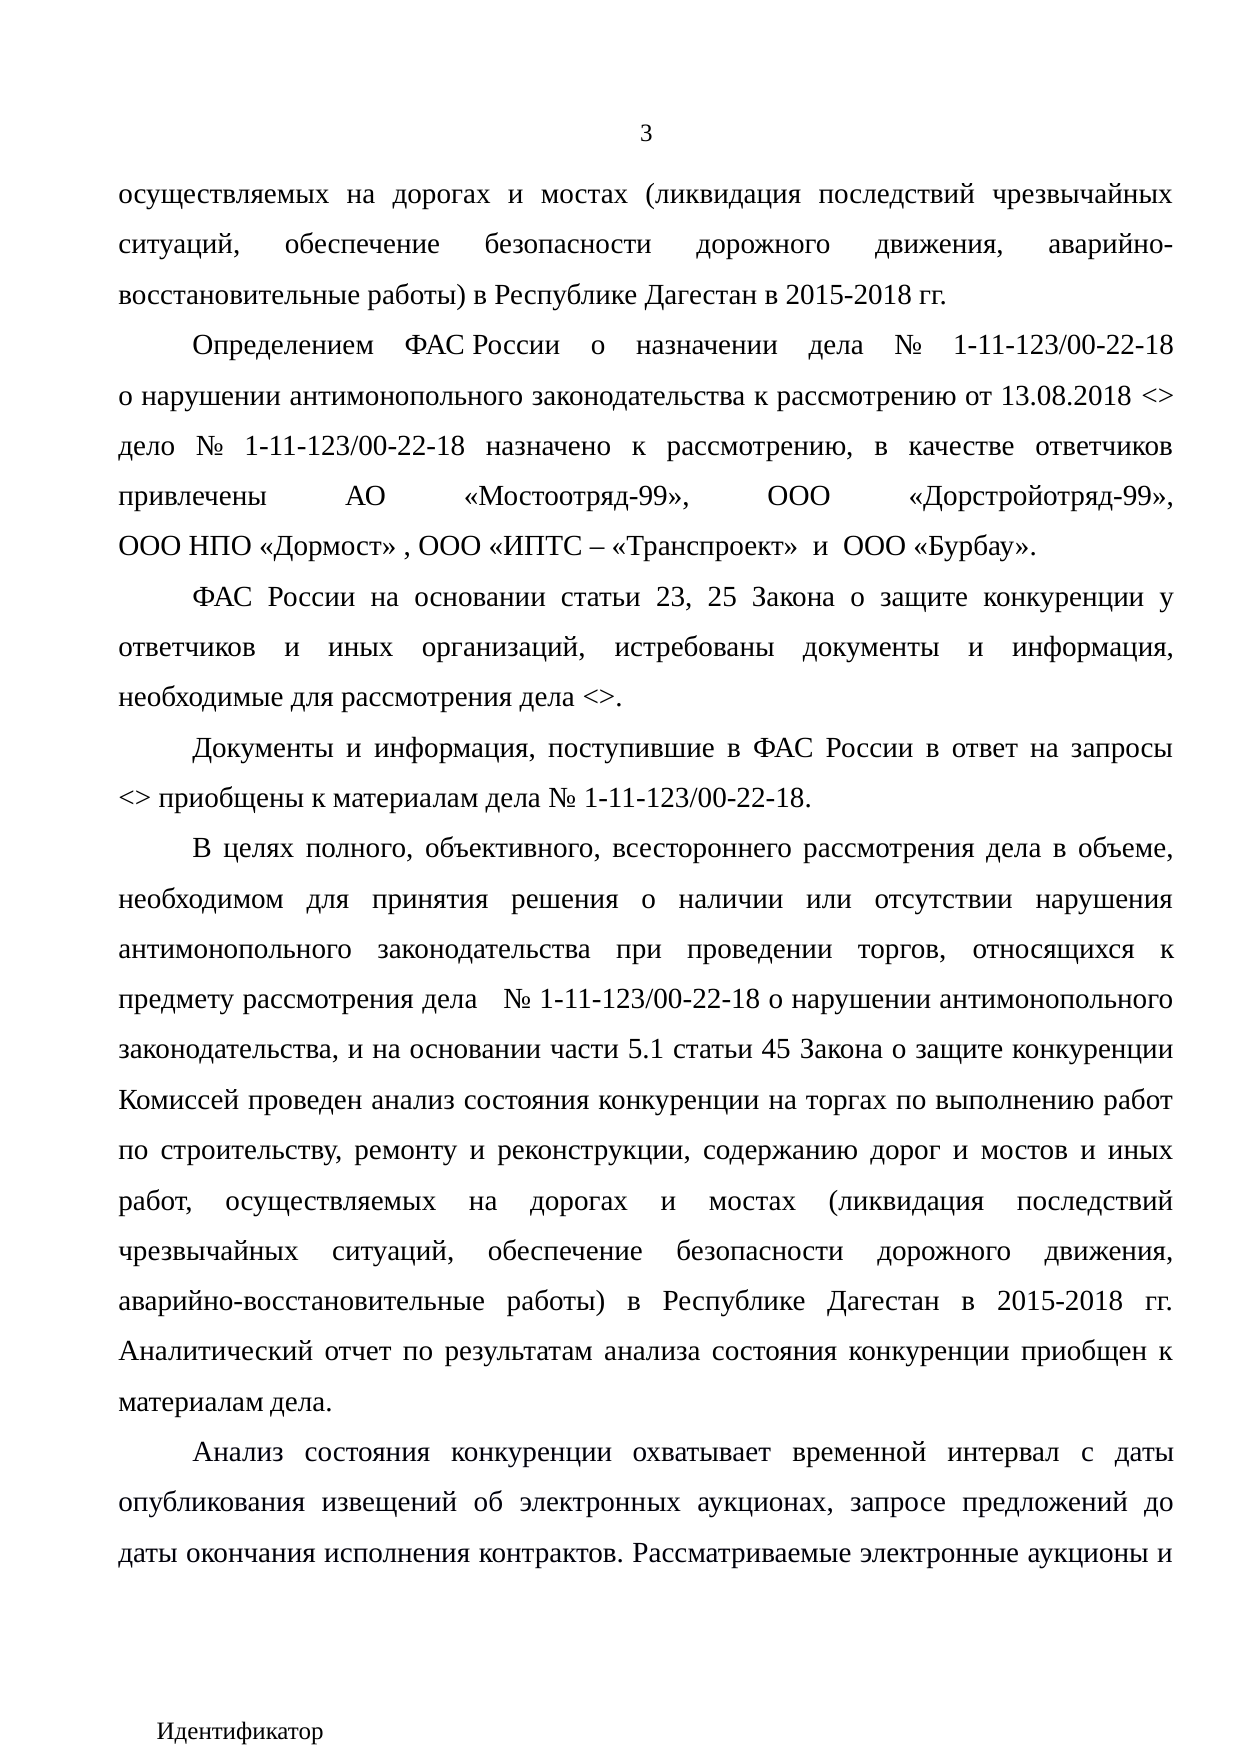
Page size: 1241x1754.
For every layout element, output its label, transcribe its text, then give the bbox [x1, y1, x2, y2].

text ФАС России на основании статьи 23, 25 Закона о защите конкуренции у ответчиков и иных организаций, истребованы документы и информация, необходимые для рассмотрения дела <>. [118, 579, 1174, 713]
text Анализ состояния конкуренции охватывает временной интервал с даты опубликования извещений об электронных аукционах, запросе предложений до даты окончания исполнения контрактов. Рассматриваемые электронные аукционы и [118, 1434, 1174, 1568]
text Определением ФАС России о назначении дела № 1-11-123/00-22-18 о нарушении антимонопольного законодательства к рассмотрению от 13.08.2018 <> дело № 1-11-123/00-22-18 назначено к рассмотрению, в качестве ответчиков привлечены АО «Мостоотряд-99», ООО «Дорстройотряд-99», ООО НПО «Дормост» , ООО «ИПТС – «Транспроект» и ООО «Бурбау». [118, 327, 1174, 562]
text В целях полного, объективного, всестороннего рассмотрения дела в объеме, необходимом для принятия решения о наличии или отсутствии нарушения антимонопольного законодательства при проведении торгов, относящихся к предмету рассмотрения дела № 1-11-123/00-22-18 о нарушении антимонопольного законодательства, и на основании части 5.1 статьи 45 Закона о защите конкуренции Комиссей проведен анализ состояния конкуренции на торгах по выполнению работ по строительству, ремонту и реконструкции, содержанию дорог и мостов и иных работ, осуществляемых на дорогах и мостах (ликвидация последствий чрезвычайных ситуаций, обеспечение безопасности дорожного движения, аварийно-восстановительные работы) в Республике Дагестан в 2015-2018 гг. Аналитический отчет по результатам анализа состояния конкуренции приобщен к материалам дела. [118, 830, 1174, 1417]
text Документы и информация, поступившие в ФАС России в ответ на запросы <> приобщены к материалам дела № 1-11-123/00-22-18. [118, 730, 1174, 814]
text осуществляемых на дорогах и мостах (ликвидация последствий чрезвычайных ситуаций, обеспечение безопасности дорожного движения, аварийно-восстановительные работы) в Республике Дагестан в 2015-2018 гг. [118, 176, 1174, 311]
